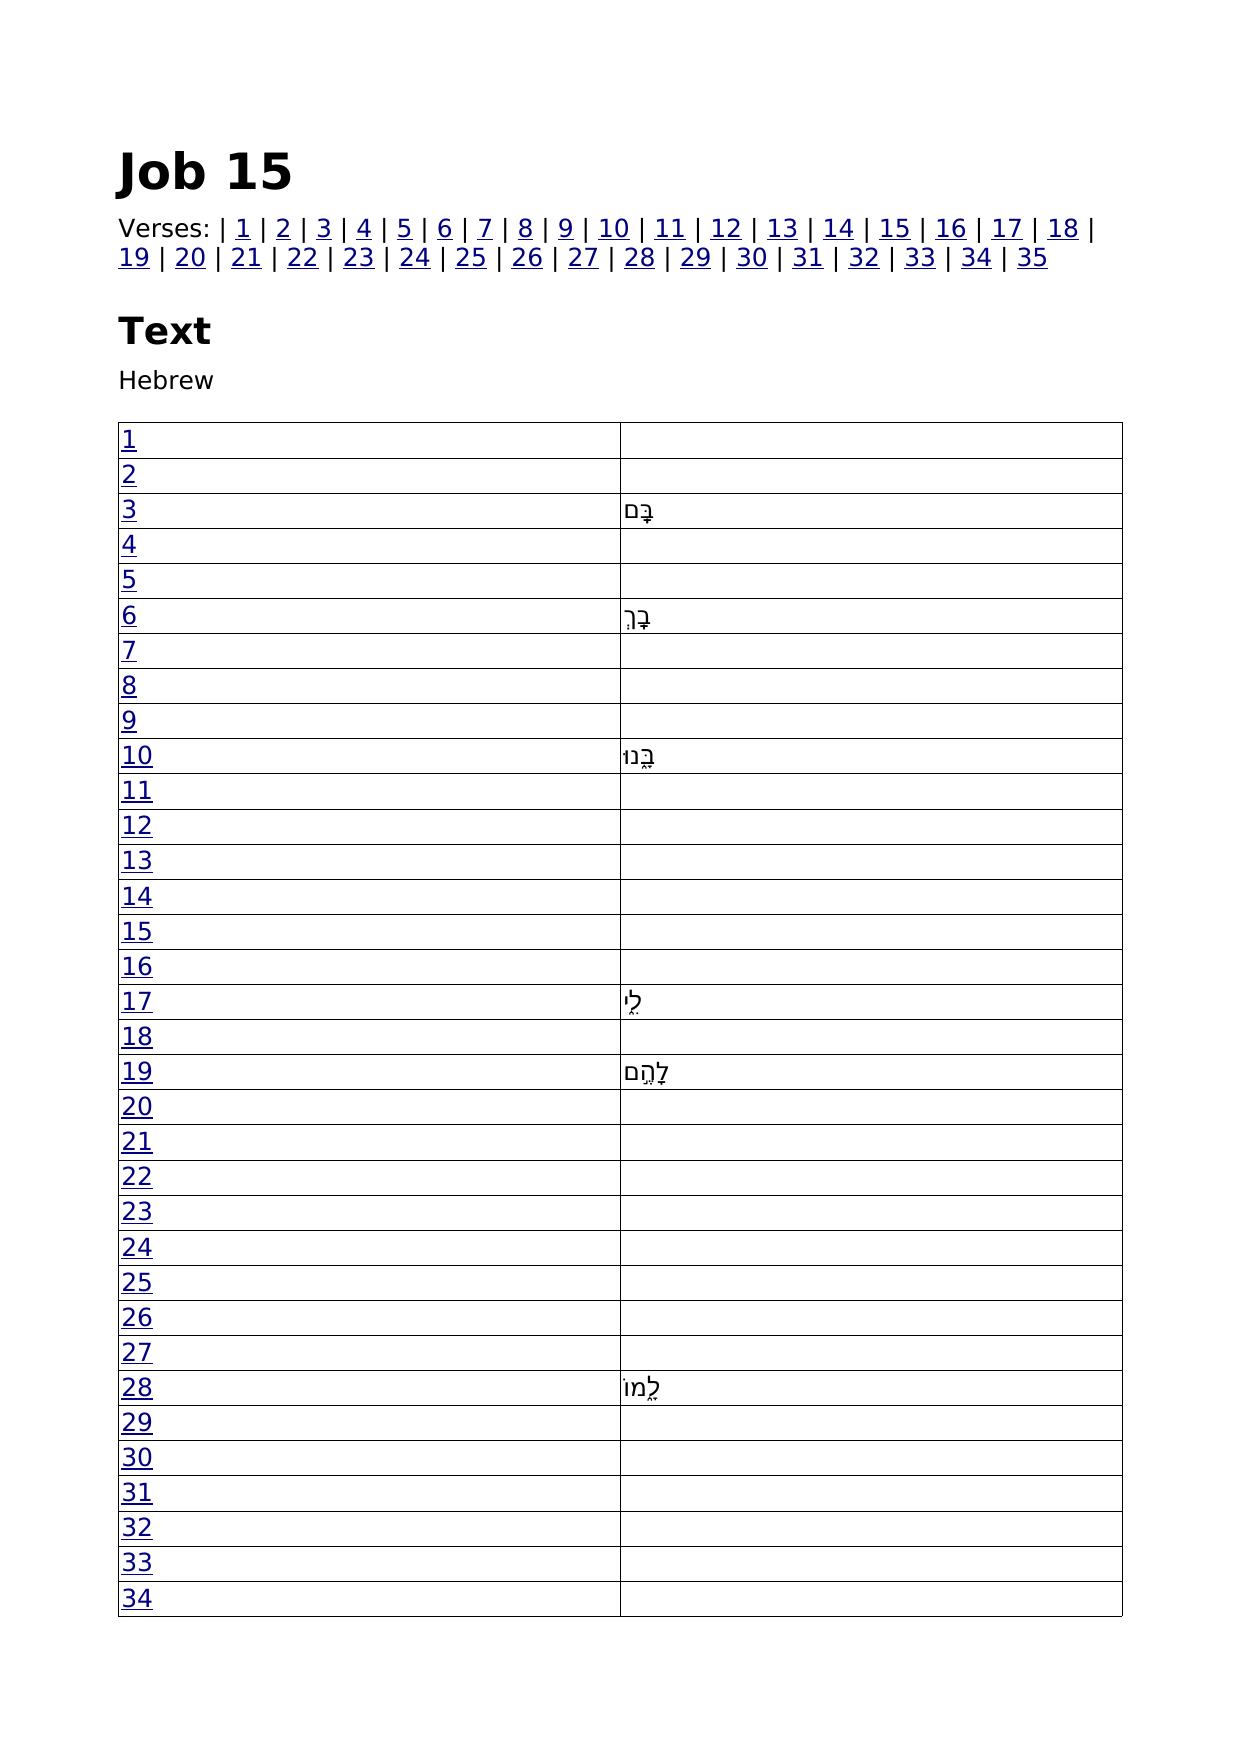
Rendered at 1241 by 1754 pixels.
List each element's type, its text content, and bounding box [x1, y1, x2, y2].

table_cell לָ֑מוֹ [621, 1371, 1122, 1405]
table_cell 34 [119, 1582, 620, 1616]
table_cell 28 [119, 1371, 620, 1405]
table_cell לִ֑י [621, 985, 1122, 1019]
table_cell [621, 1161, 1122, 1194]
table_cell 31 [119, 1476, 620, 1511]
table_cell [621, 1020, 1122, 1054]
table_cell 23 [119, 1196, 620, 1230]
table_cell [621, 1125, 1122, 1159]
table_cell 16 [119, 950, 620, 984]
table_cell [621, 1231, 1122, 1265]
table_cell [621, 1301, 1122, 1335]
table_cell 14 [119, 880, 620, 914]
table_cell [621, 1196, 1122, 1230]
table_cell [621, 1441, 1122, 1475]
table_cell 13 [119, 845, 620, 879]
table_cell 4 [119, 529, 620, 563]
table_cell 20 [119, 1090, 620, 1124]
table_cell 9 [119, 704, 620, 738]
table_header [621, 423, 1122, 457]
table_cell בָּֽם [621, 494, 1122, 528]
table_cell [621, 1582, 1122, 1616]
table_cell בָֽךְ [621, 599, 1122, 633]
text Hebrew [118, 366, 1122, 395]
table_header 1 [119, 423, 620, 457]
table_cell [621, 880, 1122, 914]
table_cell 5 [119, 564, 620, 598]
table_cell [621, 1512, 1122, 1546]
table_cell [621, 1476, 1122, 1511]
table_cell 12 [119, 810, 620, 843]
table_cell [621, 915, 1122, 949]
table_cell [621, 1547, 1122, 1581]
table_cell [621, 1090, 1122, 1124]
table_cell 33 [119, 1547, 620, 1581]
table_cell 25 [119, 1266, 620, 1300]
table_cell 10 [119, 739, 620, 773]
table_cell [621, 1266, 1122, 1300]
subtitle Text [118, 310, 1122, 353]
table_cell 19 [119, 1055, 620, 1089]
table_cell [621, 1406, 1122, 1440]
table_cell [621, 459, 1122, 492]
table_cell [621, 704, 1122, 738]
table_cell בָּ֑נוּ [621, 739, 1122, 773]
table_cell 7 [119, 634, 620, 668]
table_cell [621, 950, 1122, 984]
table_cell [621, 669, 1122, 703]
table_cell 32 [119, 1512, 620, 1546]
table_cell 11 [119, 774, 620, 808]
text Verses: | 1 | 2 | 3 | 4 | 5 | 6 | 7 | 8 | 9 | 10 | 11 | 12 | 13 | 14 | 15 | 16 | 17 | 18 | 19 | 20 | 21 | 22 | 23 | 24 | 25 | 26 | 27 | 28 | 29 | 30 | 31 | 32 | 33 | 34 | 35 [118, 214, 1122, 272]
table_cell [621, 1336, 1122, 1370]
table_cell 30 [119, 1441, 620, 1475]
table_cell 29 [119, 1406, 620, 1440]
table_cell 22 [119, 1161, 620, 1194]
table_cell 2 [119, 459, 620, 492]
table_cell [621, 564, 1122, 598]
table_cell 26 [119, 1301, 620, 1335]
table_cell 21 [119, 1125, 620, 1159]
table_cell [621, 774, 1122, 808]
table_cell 27 [119, 1336, 620, 1370]
table_cell 3 [119, 494, 620, 528]
table_cell 8 [119, 669, 620, 703]
table_cell [621, 845, 1122, 879]
table_cell [621, 529, 1122, 563]
table_cell [621, 810, 1122, 843]
table_cell 24 [119, 1231, 620, 1265]
table_cell [621, 634, 1122, 668]
subtitle Job 15 [118, 143, 1122, 201]
table_cell לָהֶ֣ם [621, 1055, 1122, 1089]
table_cell 15 [119, 915, 620, 949]
table_cell 6 [119, 599, 620, 633]
table_cell 18 [119, 1020, 620, 1054]
table_cell 17 [119, 985, 620, 1019]
